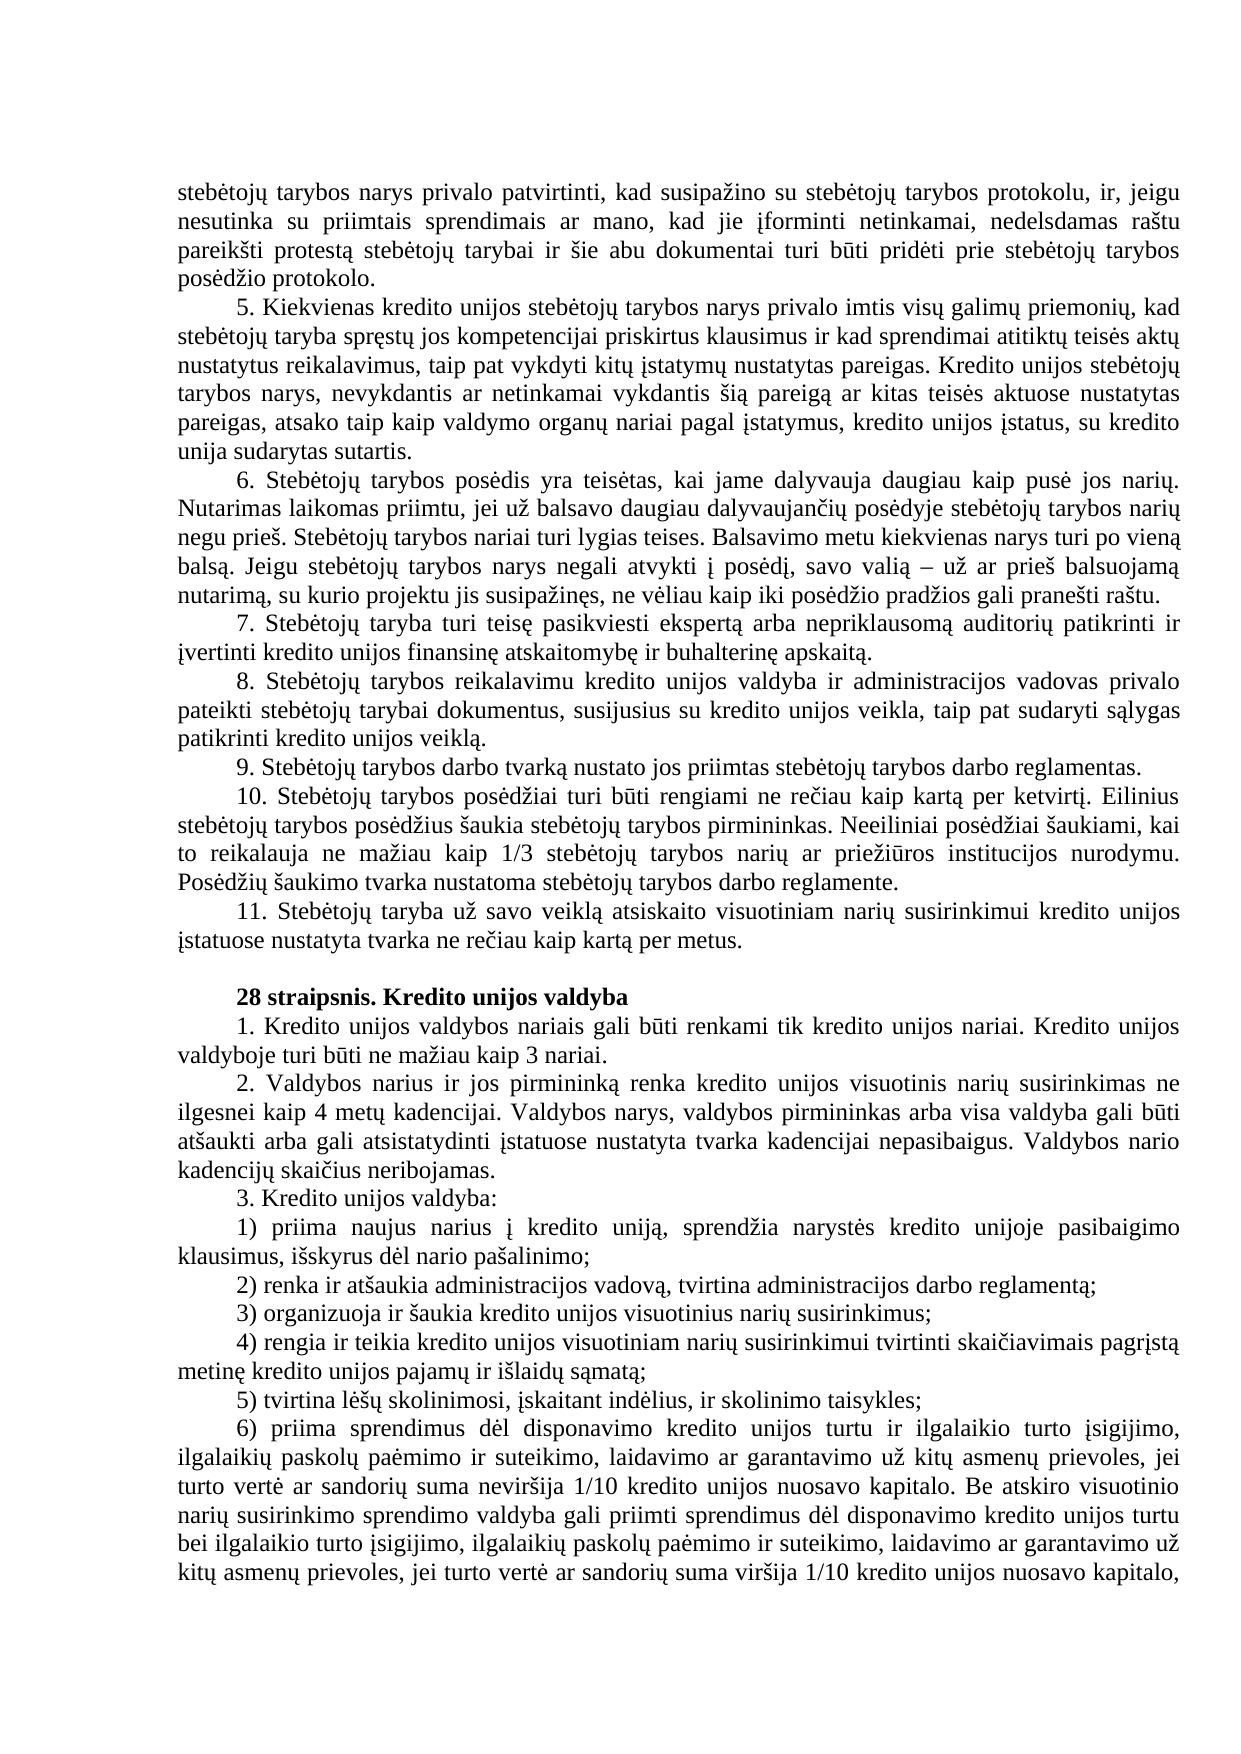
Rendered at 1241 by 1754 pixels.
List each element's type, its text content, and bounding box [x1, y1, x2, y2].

text 2. Valdybos narius ir jos pirmininką renka kredito unijos visuotinis narių susirinkimas ne ilgesnei kaip 4 metų kadencijai. Valdybos narys, valdybos pirmininkas arba visa valdyba gali būti atšaukti arba gali atsistatydinti įstatuose nustatyta tvarka kadencijai nepasibaigus. Valdybos nario kadencijų skaičius neribojamas. [177, 1068, 1181, 1183]
text 4) rengia ir teikia kredito unijos visuotiniam narių susirinkimui tvirtinti skaičiavimais pagrįstą metinę kredito unijos pajamų ir išlaidų sąmatą; [177, 1327, 1181, 1385]
text 6. Stebėtojų tarybos posėdis yra teisėtas, kai jame dalyvauja daugiau kaip pusė jos narių. Nutarimas laikomas priimtu, jei už balsavo daugiau dalyvaujančių posėdyje stebėtojų tarybos narių negu prieš. Stebėtojų tarybos nariai turi lygias teises. Balsavimo metu kiekvienas narys turi po vieną balsą. Jeigu stebėtojų tarybos narys negali atvykti į posėdį, savo valią – už ar prieš balsuojamą nutarimą, su kurio projektu jis susipažinęs, ne vėliau kaip iki posėdžio pradžios gali pranešti raštu. [177, 465, 1181, 608]
text 1) priima naujus narius į kredito uniją, sprendžia narystės kredito unijoje pasibaigimo klausimus, išskyrus dėl nario pašalinimo; [177, 1212, 1181, 1270]
text 11. Stebėtojų taryba už savo veiklą atsiskaito visuotiniam narių susirinkimui kredito unijos įstatuose nustatyta tvarka ne rečiau kaip kartą per metus. [177, 896, 1181, 953]
text 6) priima sprendimus dėl disponavimo kredito unijos turtu ir ilgalaikio turto įsigijimo, ilgalaikių paskolų paėmimo ir suteikimo, laidavimo ar garantavimo už kitų asmenų prievoles, jei turto vertė ar sandorių suma neviršija 1/10 kredito unijos nuosavo kapitalo. Be atskiro visuotinio narių susirinkimo sprendimo valdyba gali priimti sprendimus dėl disponavimo kredito unijos turtu bei ilgalaikio turto įsigijimo, ilgalaikių paskolų paėmimo ir suteikimo, laidavimo ar garantavimo už kitų asmenų prievoles, jei turto vertė ar sandorių suma viršija 1/10 kredito unijos nuosavo kapitalo, [177, 1413, 1181, 1586]
text 1. Kredito unijos valdybos nariais gali būti renkami tik kredito unijos nariai. Kredito unijos valdyboje turi būti ne mažiau kaip 3 nariai. [177, 1011, 1181, 1068]
text 7. Stebėtojų taryba turi teisę pasikviesti ekspertą arba nepriklausomą auditorių patikrinti ir įvertinti kredito unijos finansinę atskaitomybę ir buhalterinę apskaitą. [177, 608, 1181, 666]
text 3) organizuoja ir šaukia kredito unijos visuotinius narių susirinkimus; [177, 1298, 1181, 1327]
text stebėtojų tarybos narys privalo patvirtinti, kad susipažino su stebėtojų tarybos protokolu, ir, jeigu nesutinka su priimtais sprendimais ar mano, kad jie įforminti netinkamai, nedelsdamas raštu pareikšti protestą stebėtojų tarybai ir šie abu dokumentai turi būti pridėti prie stebėtojų tarybos posėdžio protokolo. [177, 177, 1181, 292]
text 8. Stebėtojų tarybos reikalavimu kredito unijos valdyba ir administracijos vadovas privalo pateikti stebėtojų tarybai dokumentus, susijusius su kredito unijos veikla, taip pat sudaryti sąlygas patikrinti kredito unijos veiklą. [177, 666, 1181, 752]
text 3. Kredito unijos valdyba: [177, 1183, 1181, 1212]
text 2) renka ir atšaukia administracijos vadovą, tvirtina administracijos darbo reglamentą; [177, 1270, 1181, 1298]
text 5. Kiekvienas kredito unijos stebėtojų tarybos narys privalo imtis visų galimų priemonių, kad stebėtojų taryba spręstų jos kompetencijai priskirtus klausimus ir kad sprendimai atitiktų teisės aktų nustatytus reikalavimus, taip pat vykdyti kitų įstatymų nustatytas pareigas. Kredito unijos stebėtojų tarybos narys, nevykdantis ar netinkamai vykdantis šią pareigą ar kitas teisės aktuose nustatytas pareigas, atsako taip kaip valdymo organų nariai pagal įstatymus, kredito unijos įstatus, su kredito unija sudarytas sutartis. [177, 292, 1181, 465]
text 9. Stebėtojų tarybos darbo tvarką nustato jos priimtas stebėtojų tarybos darbo reglamentas. [177, 752, 1181, 781]
text 28 straipsnis. Kredito unijos valdyba [177, 982, 1181, 1011]
text 10. Stebėtojų tarybos posėdžiai turi būti rengiami ne rečiau kaip kartą per ketvirtį. Eilinius stebėtojų tarybos posėdžius šaukia stebėtojų tarybos pirmininkas. Neeiliniai posėdžiai šaukiami, kai to reikalauja ne mažiau kaip 1/3 stebėtojų tarybos narių ar priežiūros institucijos nurodymu. Posėdžių šaukimo tvarka nustatoma stebėtojų tarybos darbo reglamente. [177, 781, 1181, 896]
text 5) tvirtina lėšų skolinimosi, įskaitant indėlius, ir skolinimo taisykles; [177, 1385, 1181, 1413]
